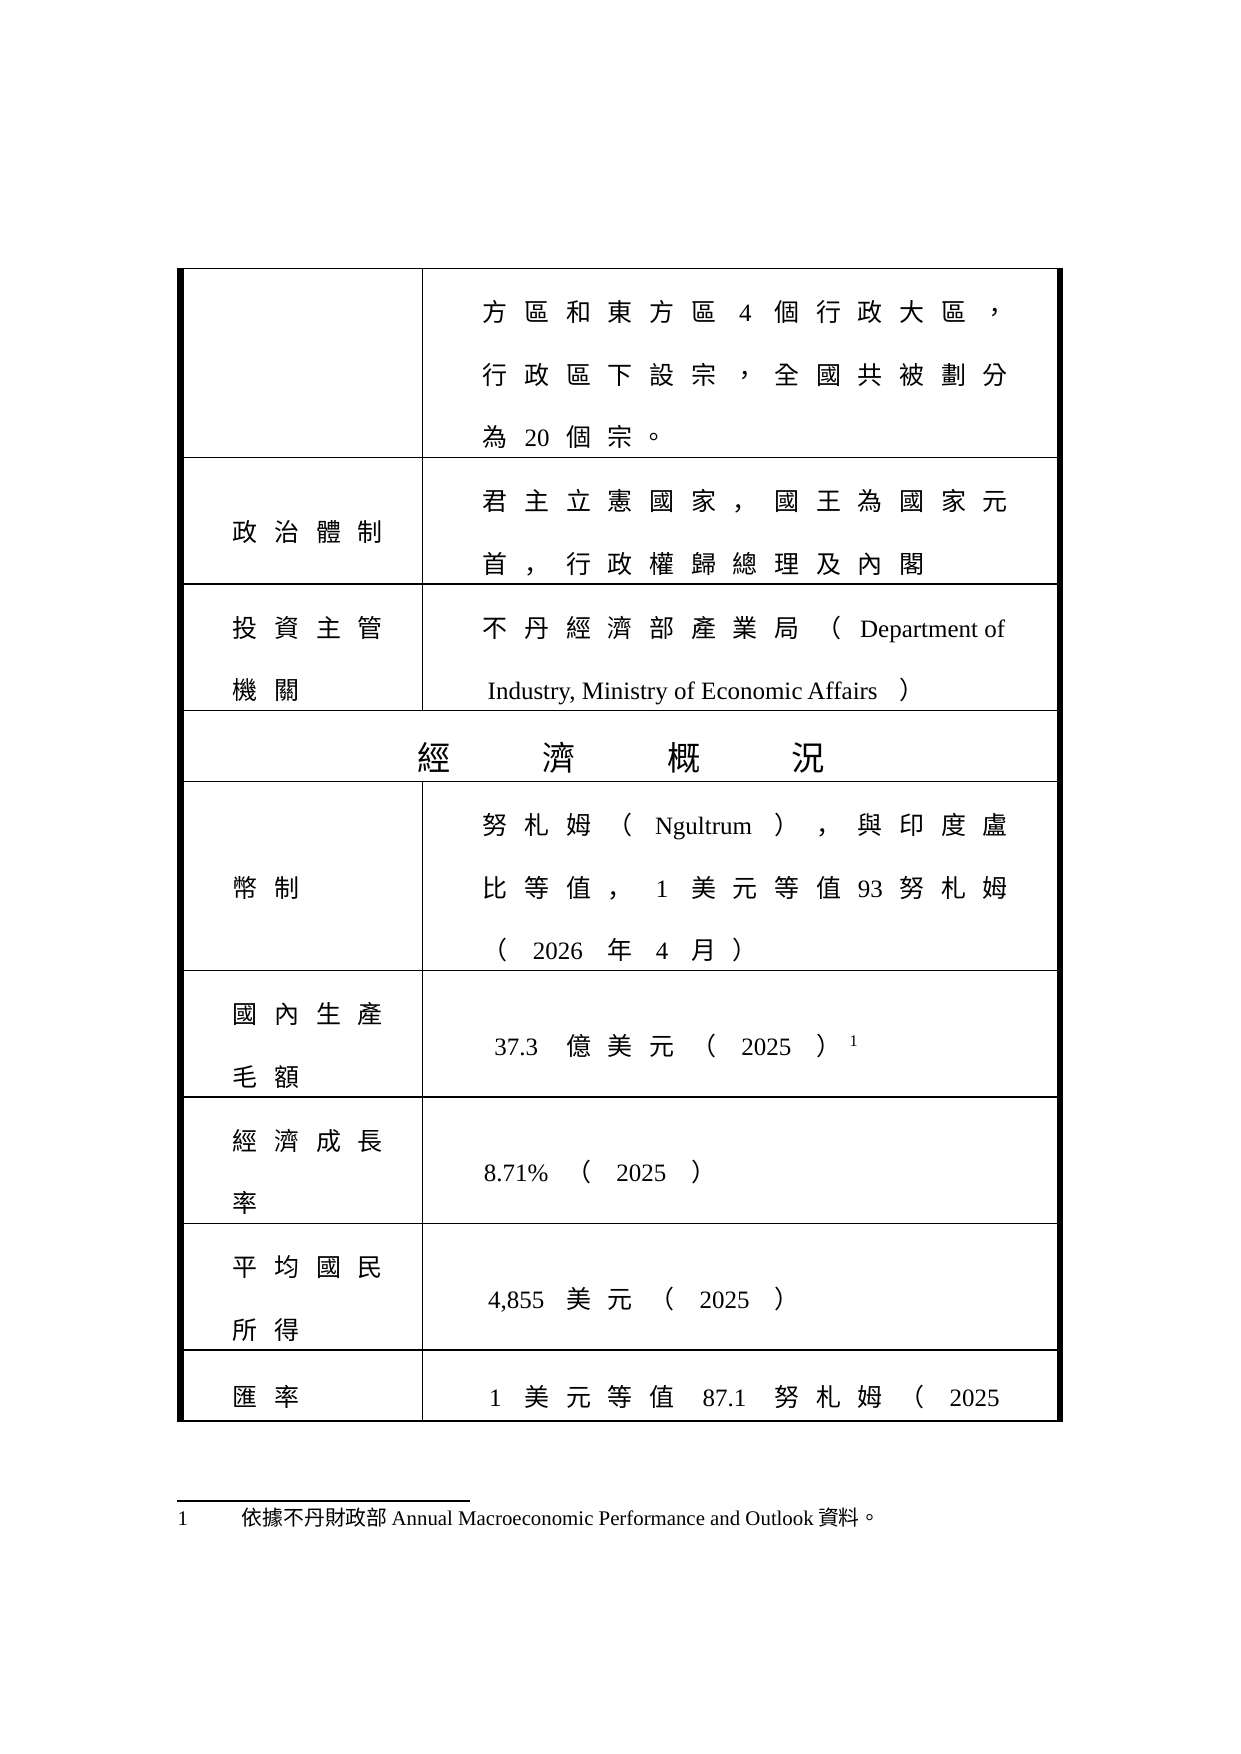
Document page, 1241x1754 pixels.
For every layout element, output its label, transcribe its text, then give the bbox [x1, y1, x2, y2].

table_cell 經濟成長率 [184, 1098, 422, 1223]
table_cell 方區和東方區4個行政大區，行政區下設宗，全國共被劃分為20個宗。 [423, 269, 1057, 457]
table_cell [184, 269, 422, 457]
table_cell 平均國民所得 [184, 1224, 422, 1349]
table_cell 幣制 [184, 782, 422, 969]
table_cell 不丹經濟部產業局（Department of Industry, Ministry of Economic Affairs） [423, 585, 1057, 710]
table_cell 1美元等值87.1努札姆（2025 [423, 1351, 1057, 1420]
table_cell 4,855美元（2025） [423, 1224, 1057, 1349]
table_cell 投資主管機關 [184, 585, 422, 710]
table_cell 政治體制 [184, 458, 422, 583]
table_cell 匯率 [184, 1351, 422, 1420]
table_cell 努札姆（Ngultrum），與印度盧比等值，1美元等值93努札姆（2026年4月） [423, 782, 1057, 969]
table_cell 君主立憲國家，國王為國家元首，行政權歸總理及內閣 [423, 458, 1057, 583]
table_cell 8.71%（2025） [423, 1098, 1057, 1223]
table_cell 37.3億美元（2025） [423, 971, 1057, 1096]
table_cell 國內生產毛額 [184, 971, 422, 1096]
table_cell 經 濟 概 況 [184, 711, 1057, 781]
